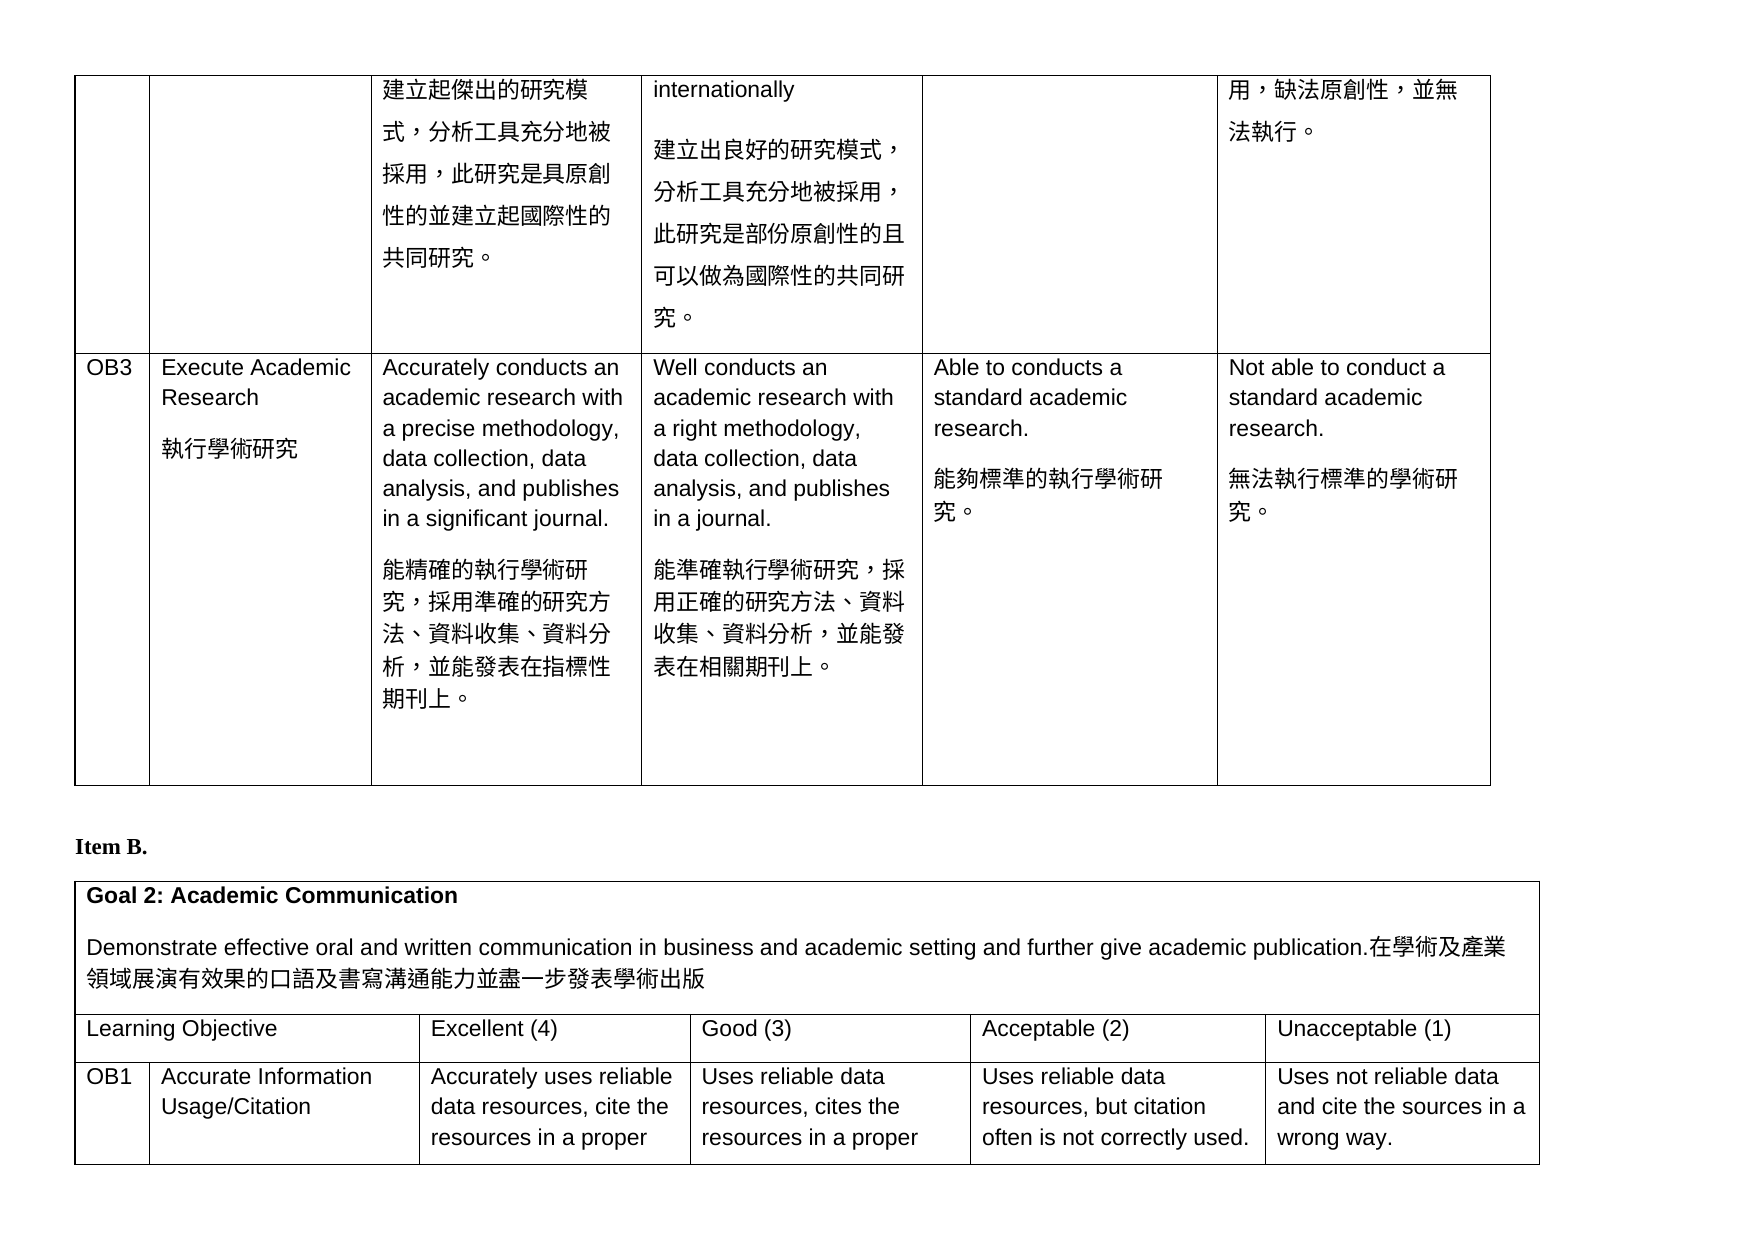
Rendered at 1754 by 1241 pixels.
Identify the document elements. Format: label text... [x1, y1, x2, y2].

table_cell [76, 76, 149, 353]
table_cell [150, 76, 371, 353]
table_cell OB1 [76, 1063, 149, 1164]
table_cell 用，缺法原創性，並無法執行。 [1218, 76, 1490, 353]
table_cell [923, 76, 1217, 353]
text Item B. [75, 833, 1679, 860]
table_cell Not able to conduct a standard academic research. 無法執行標準的學術研究。 [1218, 354, 1490, 785]
table_cell Uses reliable data resources, but citation often is not correctly used. [971, 1063, 1265, 1164]
table_cell Execute Academic Research 執行學術研究 [150, 354, 371, 785]
table_cell Accurate Information Usage/Citation [150, 1063, 419, 1164]
table_cell Uses not reliable data and cite the sources in a wrong way. [1266, 1063, 1539, 1164]
table_cell Able to conducts a standard academic research. 能夠標準的執行學術研究。 [923, 354, 1217, 785]
table_cell 建立起傑出的研究模式，分析工具充分地被採用，此研究是具原創性的並建立起國際性的共同研究。 [372, 76, 641, 353]
table_cell Good (3) [691, 1015, 970, 1062]
table_cell Excellent (4) [420, 1015, 690, 1062]
table_cell Uses reliable data resources, cites the resources in a proper [691, 1063, 970, 1164]
table_cell Acceptable (2) [971, 1015, 1265, 1062]
table_header Goal 2: Academic Communication Demonstrate effective oral and written communication in business and academic setting and further give academic publication.在學術及產業領域展演有效果的口語及書寫溝通能力並盡一步發表學術出版 [76, 882, 1539, 1014]
table_cell Accurately conducts an academic research with a precise methodology, data collection, data analysis, and publishes in a significant journal. 能精確的執行學術研究，採用準確的研究方法、資料收集、資料分析，並能發表在指標性期刊上。 [372, 354, 641, 785]
table_cell Well conducts an academic research with a right methodology, data collection, data analysis, and publishes in a journal. 能準確執行學術研究，採用正確的研究方法、資料收集、資料分析，並能發表在相關期刊上。 [642, 354, 922, 785]
table_cell Learning Objective [76, 1015, 419, 1062]
table_cell OB3 [76, 354, 149, 785]
table_cell internationally 建立出良好的研究模式，分析工具充分地被採用，此研究是部份原創性的且可以做為國際性的共同研究。 [642, 76, 922, 353]
table_cell Unacceptable (1) [1266, 1015, 1539, 1062]
table_cell Accurately uses reliable data resources, cite the resources in a proper [420, 1063, 690, 1164]
